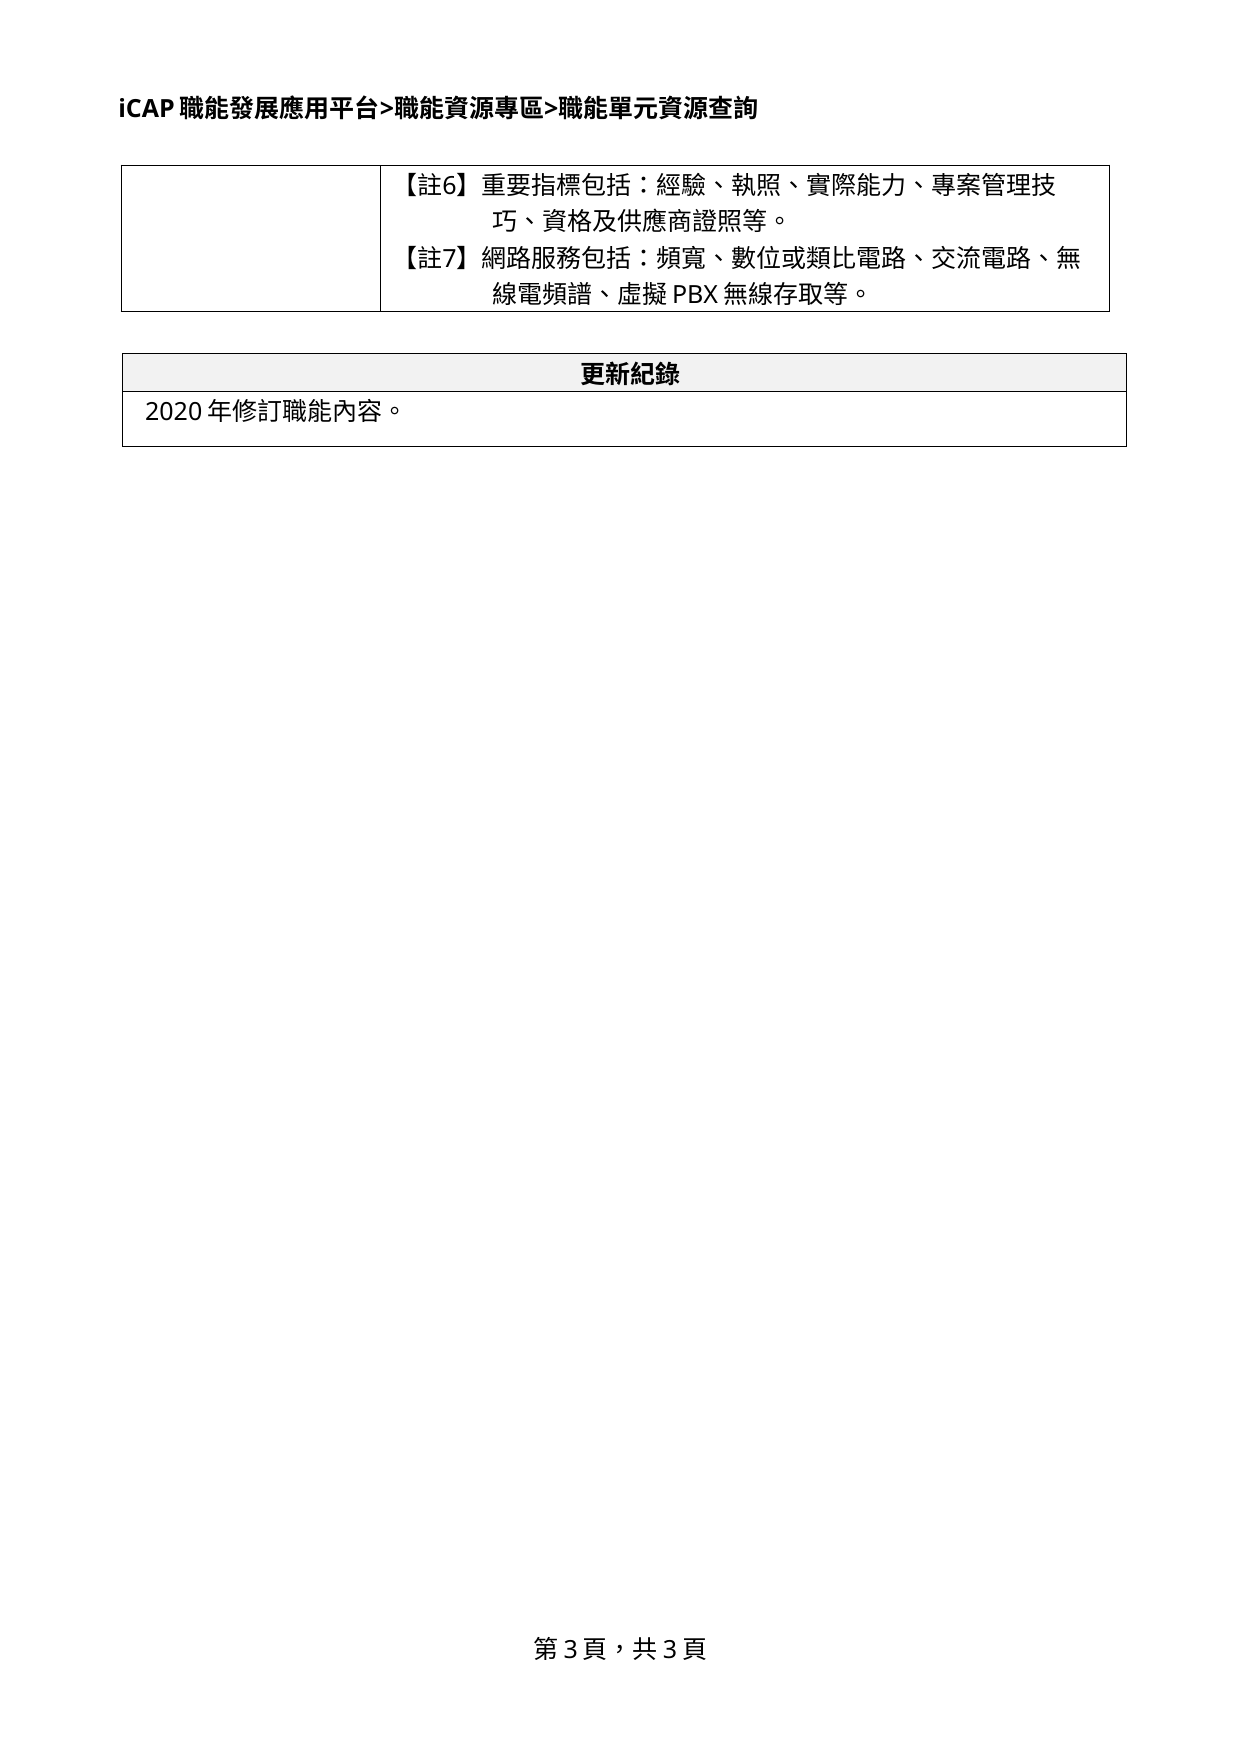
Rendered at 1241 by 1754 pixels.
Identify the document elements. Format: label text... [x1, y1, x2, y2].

table_cell 相關法律、法規、規定及標準包括：電信聯盟，NCC標準及規範，國家建物規範及規定，配線安全規範及規定、遵循地下、空中網路線及無遮蔽雙絞線（UTP）適用相關標準規定，環境保護法，消防法規，抗噪及文化資產保存法，職業衛生與安全，相關國際標準及交易行為法等。 職業安全衛生相關法令：1.環境考量，例如清潔保護、噪音、灰塵及清潔管理、暴雨保護及廢棄物管理；2.工作開始前，先退出隔離工作現場及路線；3.確認其他服務，如電力及瓦斯；4.安全工作實務，如安全使用處理、石棉、化學物質、材料、工具及設備及工作平台)；5.使用安全設備，例如手電筒、偵測瓦斯及其他有毒氣體之設備、安全柵欄、溝槽護欄、警示標誌及膠帶及三角錐；6.進出特別規定；燈光及通風恰當等。 利益關係人包括：電信業者、客戶、CPE安裝承包商、土木或建築工程承包商、設備供應商、檢查員、當地議會及主管機關等。 工作時程包括：建築工作、網路邊界連結、議會核准、客戶設備切換、服務業者提供網路服務、安裝客戶設備、建築物配線點跳線、資料庫資訊量及物流等。 客戶設備包括：答錄機、數據機、有線電視機上盒、DSL路由器、傳真機、IP PBX、IP PBX伺服器、主要電話系統、PBX、會談啟始協議（SIP）整合通訊（UC）系統、電話手機、視訊會議設備、VoIP 閘道器用戶終端設備等。 重要指標包括：經驗、執照、實際能力、專案管理技巧、資格及供應商證照等。 網路服務包括：頻寬、數位或類比電路、交流電路、無線電頻譜、虛擬PBX無線存取等。 [381, 166, 1109, 311]
table_cell 2020年修訂職能內容。 [123, 392, 1126, 446]
table_cell [122, 166, 380, 311]
table_header 更新紀錄 [123, 354, 1126, 391]
